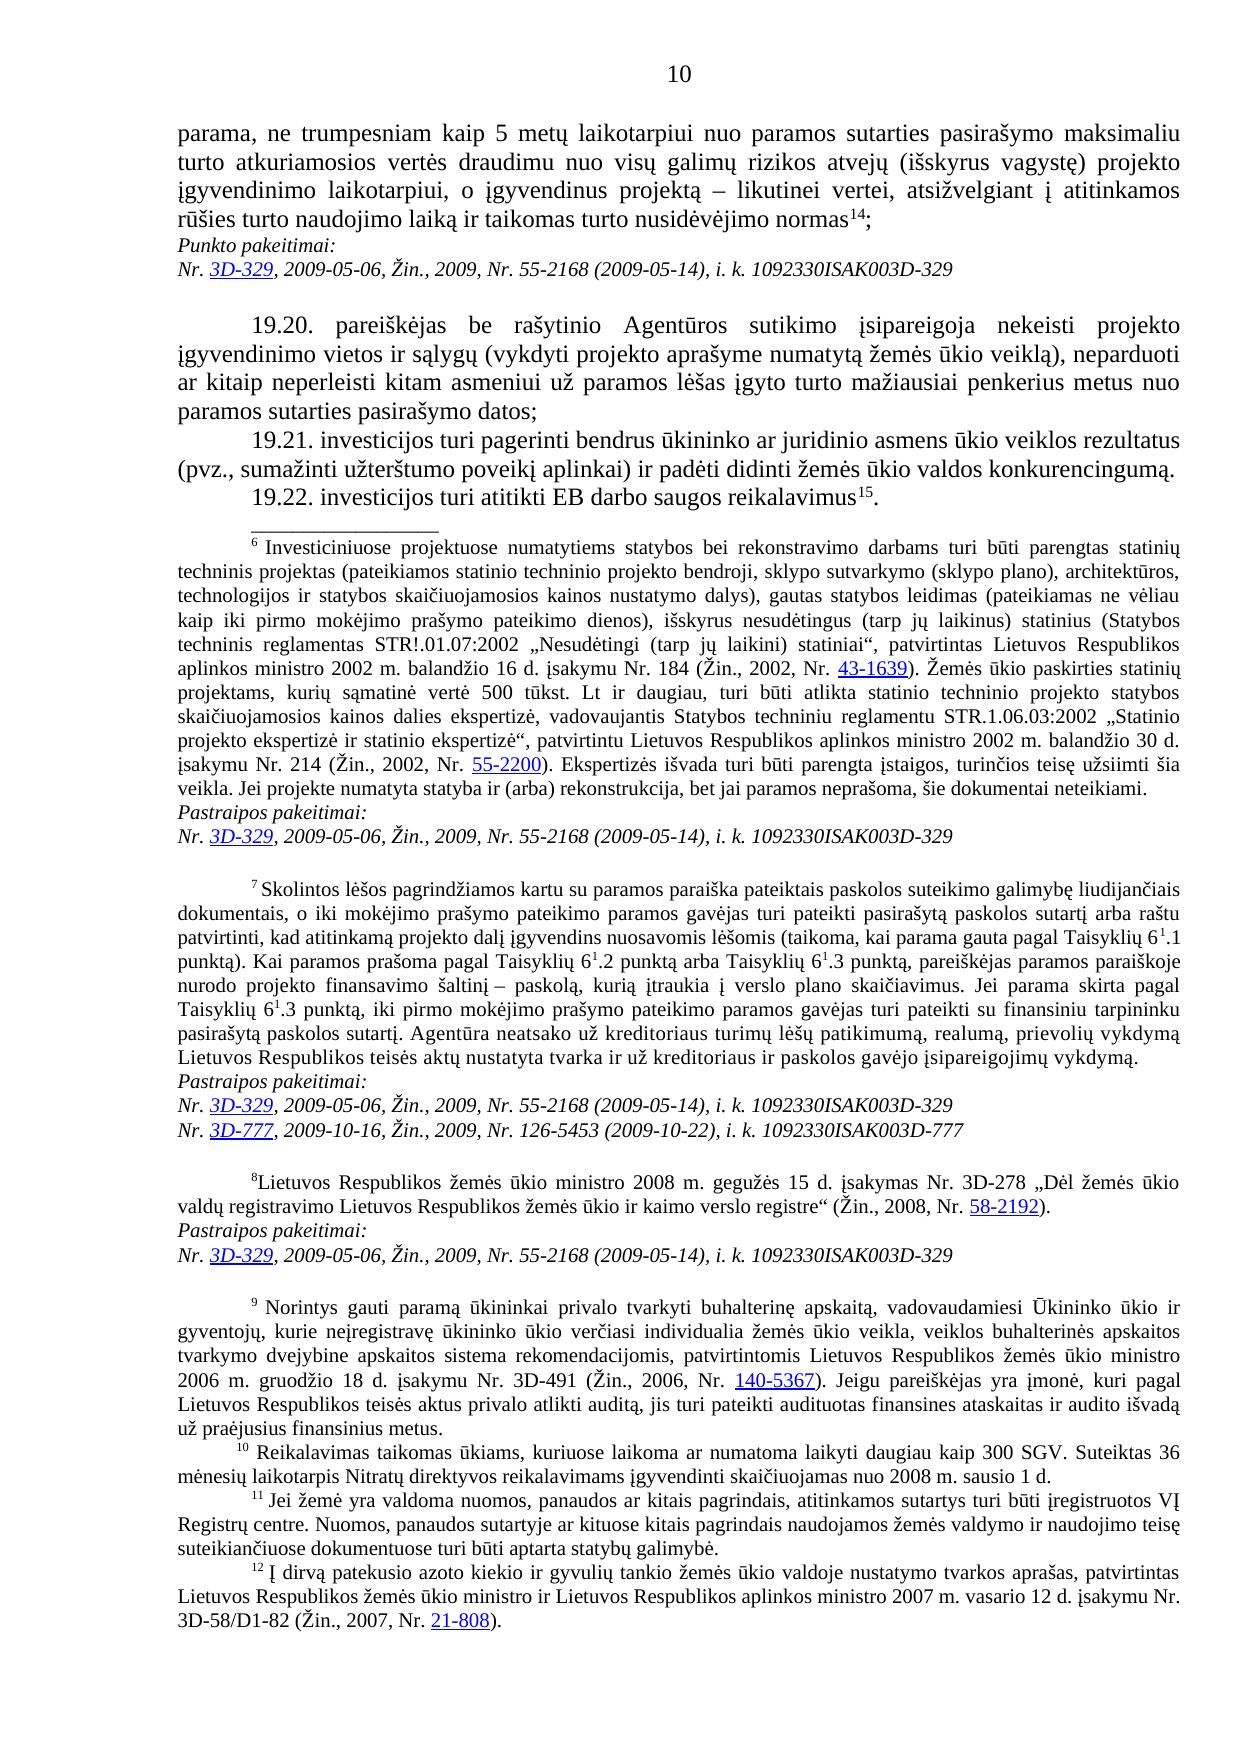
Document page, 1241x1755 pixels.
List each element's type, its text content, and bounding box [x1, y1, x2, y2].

text 11 Jei žemė yra valdoma nuomos, panaudos ar kitais pagrindais, atitinkamos sutartys turi būti įregistruotos VĮ Registrų centre. Nuomos, panaudos sutartyje ar kituose kitais pagrindais naudojamos žemės valdymo ir naudojimo teisę suteikiančiuose dokumentuose turi būti aptarta statybų galimybė. [177, 1488, 1181, 1560]
text 7 Skolintos lėšos pagrindžiamos kartu su paramos paraiška pateiktais paskolos suteikimo galimybę liudijančiais dokumentais, o iki mokėjimo prašymo pateikimo paramos gavėjas turi pateikti pasirašytą paskolos sutartį arba raštu patvirtinti, kad atitinkamą projekto dalį įgyvendins nuosavomis lėšomis (taikoma, kai parama gauta pagal Taisyklių 61.1 punktą). Kai paramos prašoma pagal Taisyklių 61.2 punktą arba Taisyklių 61.3 punktą, pareiškėjas paramos paraiškoje nurodo projekto finansavimo šaltinį – paskolą, kurią įtraukia į verslo plano skaičiavimus. Jei parama skirta pagal Taisyklių 61.3 punktą, iki pirmo mokėjimo prašymo pateikimo paramos gavėjas turi pateikti su finansiniu tarpininku pasirašytą paskolos sutartį. Agentūra neatsako už kreditoriaus turimų lėšų patikimumą, realumą, prievolių vykdymą Lietuvos Respublikos teisės aktų nustatyta tvarka ir už kreditoriaus ir paskolos gavėjo įsipareigojimų vykdymą. [177, 877, 1181, 1069]
text Nr. 3D-329, 2009-05-06, Žin., 2009, Nr. 55-2168 (2009-05-14), i. k. 1092330ISAK003D-329 [177, 257, 1181, 281]
text Pastraipos pakeitimai: [177, 1218, 1181, 1242]
text __________________ [177, 511, 1181, 535]
text Nr. 3D-777, 2009-10-16, Žin., 2009, Nr. 126-5453 (2009-10-22), i. k. 1092330ISAK003D-777 [177, 1117, 1181, 1142]
text 19.20. pareiškėjas be rašytinio Agentūros sutikimo įsipareigoja nekeisti projekto įgyvendinimo vietos ir sąlygų (vykdyti projekto aprašyme numatytą žemės ūkio veiklą), neparduoti ar kitaip neperleisti kitam asmeniui už paramos lėšas įgyto turto mažiausiai penkerius metus nuo paramos sutarties pasirašymo datos; [177, 310, 1181, 425]
text 19.22. investicijos turi atitikti EB darbo saugos reikalavimus15. [177, 482, 1181, 511]
text 19.21. investicijos turi pagerinti bendrus ūkininko ar juridinio asmens ūkio veiklos rezultatus (pvz., sumažinti užterštumo poveikį aplinkai) ir padėti didinti žemės ūkio valdos konkurencingumą. [177, 425, 1181, 482]
text Pastraipos pakeitimai: [177, 800, 1181, 824]
text 10 Reikalavimas taikomas ūkiams, kuriuose laikoma ar numatoma laikyti daugiau kaip 300 SGV. Suteiktas 36 mėnesių laikotarpis Nitratų direktyvos reikalavimams įgyvendinti skaičiuojamas nuo 2008 m. sausio 1 d. [177, 1440, 1181, 1488]
text 9 Norintys gauti paramą ūkininkai privalo tvarkyti buhalterinę apskaitą, vadovaudamiesi Ūkininko ūkio ir gyventojų, kurie neįregistravę ūkininko ūkio verčiasi individualia žemės ūkio veikla, veiklos buhalterinės apskaitos tvarkymo dvejybine apskaitos sistema rekomendacijomis, patvirtintomis Lietuvos Respublikos žemės ūkio ministro 2006 m. gruodžio 18 d. įsakymu Nr. 3D-491 (Žin., 2006, Nr. 140-5367). Jeigu pareiškėjas yra įmonė, kuri pagal Lietuvos Respublikos teisės aktus privalo atlikti auditą, jis turi pateikti audituotas finansines ataskaitas ir audito išvadą už praėjusius finansinius metus. [177, 1295, 1181, 1440]
text 8Lietuvos Respublikos žemės ūkio ministro 2008 m. gegužės 15 d. įsakymas Nr. 3D-278 „Dėl žemės ūkio valdų registravimo Lietuvos Respublikos žemės ūkio ir kaimo verslo registre“ (Žin., 2008, Nr. 58-2192). [177, 1170, 1181, 1218]
text Nr. 3D-329, 2009-05-06, Žin., 2009, Nr. 55-2168 (2009-05-14), i. k. 1092330ISAK003D-329 [177, 824, 1181, 848]
text Pastraipos pakeitimai: [177, 1069, 1181, 1093]
text 6 Investiciniuose projektuose numatytiems statybos bei rekonstravimo darbams turi būti parengtas statinių techninis projektas (pateikiamos statinio techninio projekto bendroji, sklypo sutvarkymo (sklypo plano), architektūros, technologijos ir statybos skaičiuojamosios kainos nustatymo dalys), gautas statybos leidimas (pateikiamas ne vėliau kaip iki pirmo mokėjimo prašymo pateikimo dienos), išskyrus nesudėtingus (tarp jų laikinus) statinius (Statybos techninis reglamentas STR!.01.07:2002 „Nesudėtingi (tarp jų laikini) statiniai“, patvirtintas Lietuvos Respublikos aplinkos ministro 2002 m. balandžio 16 d. įsakymu Nr. 184 (Žin., 2002, Nr. 43-1639). Žemės ūkio paskirties statinių projektams, kurių sąmatinė vertė 500 tūkst. Lt ir daugiau, turi būti atlikta statinio techninio projekto statybos skaičiuojamosios kainos dalies ekspertizė, vadovaujantis Statybos techniniu reglamentu STR.1.06.03:2002 „Statinio projekto ekspertizė ir statinio ekspertizė“, patvirtintu Lietuvos Respublikos aplinkos ministro 2002 m. balandžio 30 d. įsakymu Nr. 214 (Žin., 2002, Nr. 55-2200). Ekspertizės išvada turi būti parengta įstaigos, turinčios teisę užsiimti šia veikla. Jei projekte numatyta statyba ir (arba) rekonstrukcija, bet jai paramos neprašoma, šie dokumentai neteikiami. [177, 535, 1181, 800]
text parama, ne trumpesniam kaip 5 metų laikotarpiui nuo paramos sutarties pasirašymo maksimaliu turto atkuriamosios vertės draudimu nuo visų galimų rizikos atvejų (išskyrus vagystę) projekto įgyvendinimo laikotarpiui, o įgyvendinus projektą – likutinei vertei, atsižvelgiant į atitinkamos rūšies turto naudojimo laiką ir taikomas turto nusidėvėjimo normas14; [177, 118, 1181, 233]
text Nr. 3D-329, 2009-05-06, Žin., 2009, Nr. 55-2168 (2009-05-14), i. k. 1092330ISAK003D-329 [177, 1242, 1181, 1267]
text Nr. 3D-329, 2009-05-06, Žin., 2009, Nr. 55-2168 (2009-05-14), i. k. 1092330ISAK003D-329 [177, 1093, 1181, 1117]
text 12 Į dirvą patekusio azoto kiekio ir gyvulių tankio žemės ūkio valdoje nustatymo tvarkos aprašas, patvirtintas Lietuvos Respublikos žemės ūkio ministro ir Lietuvos Respublikos aplinkos ministro 2007 m. vasario 12 d. įsakymu Nr. 3D-58/D1-82 (Žin., 2007, Nr. 21-808). [177, 1560, 1181, 1632]
text Punkto pakeitimai: [177, 233, 1181, 257]
